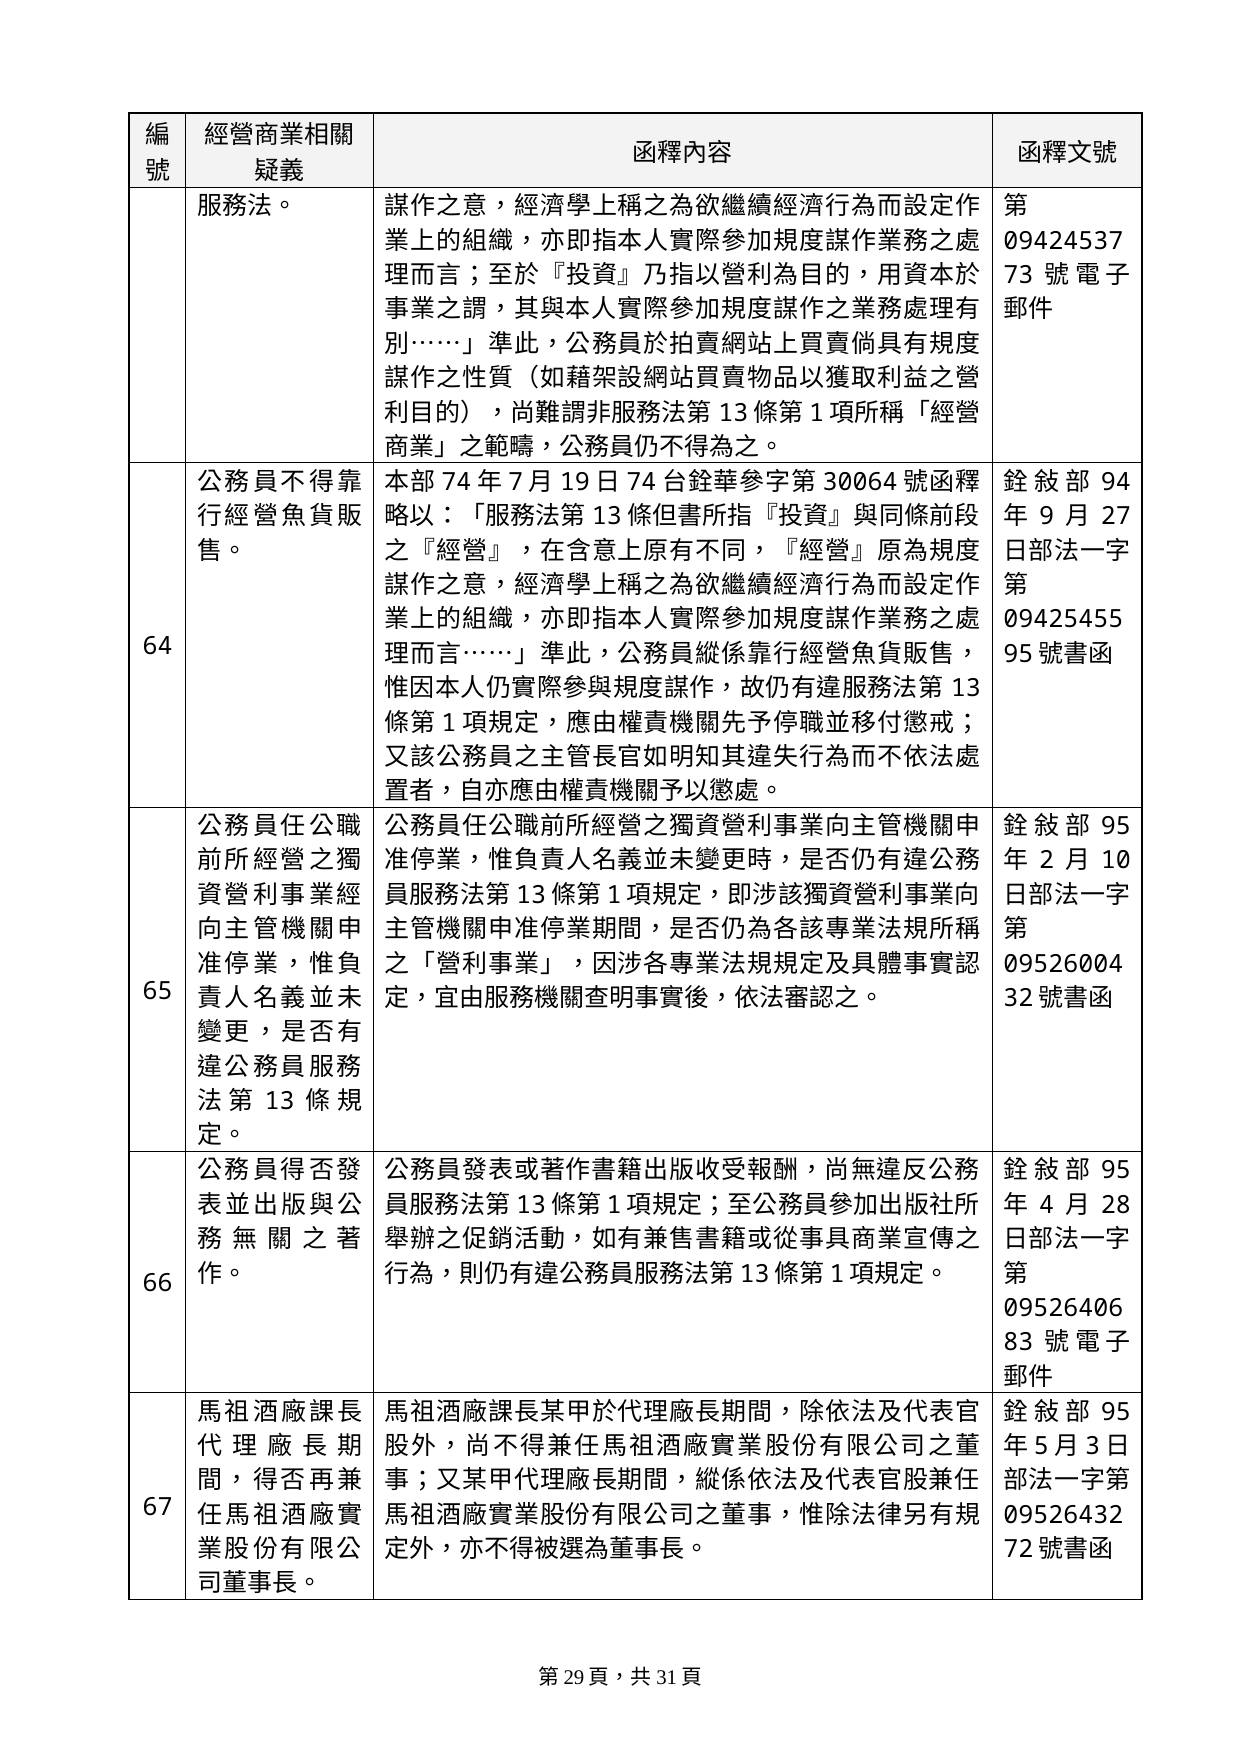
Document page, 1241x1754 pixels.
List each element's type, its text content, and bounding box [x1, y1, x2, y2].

table_cell 公務員發表或著作書籍出版收受報酬，尚無違反公務員服務法第13條第1項規定；至公務員參加出版社所舉辦之促銷活動，如有兼售書籍或從事具商業宣傳之行為，則仍有違公務員服務法第13條第1項規定。 [374, 1152, 992, 1392]
table_cell 公務員任公職前所經營之獨資營利事業經向主管機關申准停業，惟負責人名義並未變更，是否有違公務員服務法第13條規定。 [186, 808, 373, 1151]
table_header 編號 [130, 114, 185, 187]
table_cell 服務法。 [186, 188, 373, 462]
table_cell 公務員得否發表並出版與公務無關之著作。 [186, 1152, 373, 1392]
table_cell 67 [130, 1393, 185, 1599]
table_cell 銓敍部95年4月28日部法一字第0952640683號電子郵件 [993, 1152, 1141, 1392]
table_cell 第0942453773號電子郵件 [993, 188, 1141, 462]
table_cell 65 [130, 808, 185, 1151]
table_cell 公務員任公職前所經營之獨資營利事業向主管機關申准停業，惟負責人名義並未變更時，是否仍有違公務員服務法第13條第1項規定，即涉該獨資營利事業向主管機關申准停業期間，是否仍為各該專業法規所稱之「營利事業」，因涉各專業法規規定及具體事實認定，宜由服務機關查明事實後，依法審認之。 [374, 808, 992, 1151]
table_header 經營商業相關疑義 [186, 114, 373, 187]
table_cell 公務員不得靠行經營魚貨販售。 [186, 463, 373, 807]
table_header 函釋文號 [993, 114, 1141, 187]
table_cell 銓敍部95年5月3日部法一字第0952643272號書函 [993, 1393, 1141, 1599]
table_cell 馬祖酒廠課長代理廠長期間，得否再兼任馬祖酒廠實業股份有限公司董事長。 [186, 1393, 373, 1599]
table_cell 64 [130, 463, 185, 807]
table_cell 謀作之意，經濟學上稱之為欲繼續經濟行為而設定作業上的組織，亦即指本人實際參加規度謀作業務之處理而言；至於『投資』乃指以營利為目的，用資本於事業之謂，其與本人實際參加規度謀作之業務處理有別……」準此，公務員於拍賣網站上買賣倘具有規度謀作之性質（如藉架設網站買賣物品以獲取利益之營利目的），尚難謂非服務法第13條第1項所稱「經營商業」之範疇，公務員仍不得為之。 [374, 188, 992, 462]
table_header 函釋內容 [374, 114, 992, 187]
table_cell 銓敍部95年2月10日部法一字第0952600432號書函 [993, 808, 1141, 1151]
table_cell 銓敍部94年9月27日部法一字第0942545595號書函 [993, 463, 1141, 807]
table_cell [130, 188, 185, 462]
table_cell 66 [130, 1152, 185, 1392]
table_cell 馬祖酒廠課長某甲於代理廠長期間，除依法及代表官股外，尚不得兼任馬祖酒廠實業股份有限公司之董事；又某甲代理廠長期間，縱係依法及代表官股兼任馬祖酒廠實業股份有限公司之董事，惟除法律另有規定外，亦不得被選為董事長。 [374, 1393, 992, 1599]
table_cell 本部74年7月19日74台銓華參字第30064號函釋略以：「服務法第13條但書所指『投資』與同條前段之『經營』，在含意上原有不同，『經營』原為規度謀作之意，經濟學上稱之為欲繼續經濟行為而設定作業上的組織，亦即指本人實際參加規度謀作業務之處理而言……」準此，公務員縱係靠行經營魚貨販售，惟因本人仍實際參與規度謀作，故仍有違服務法第13條第1項規定，應由權責機關先予停職並移付懲戒；又該公務員之主管長官如明知其違失行為而不依法處置者，自亦應由權責機關予以懲處。 [374, 463, 992, 807]
